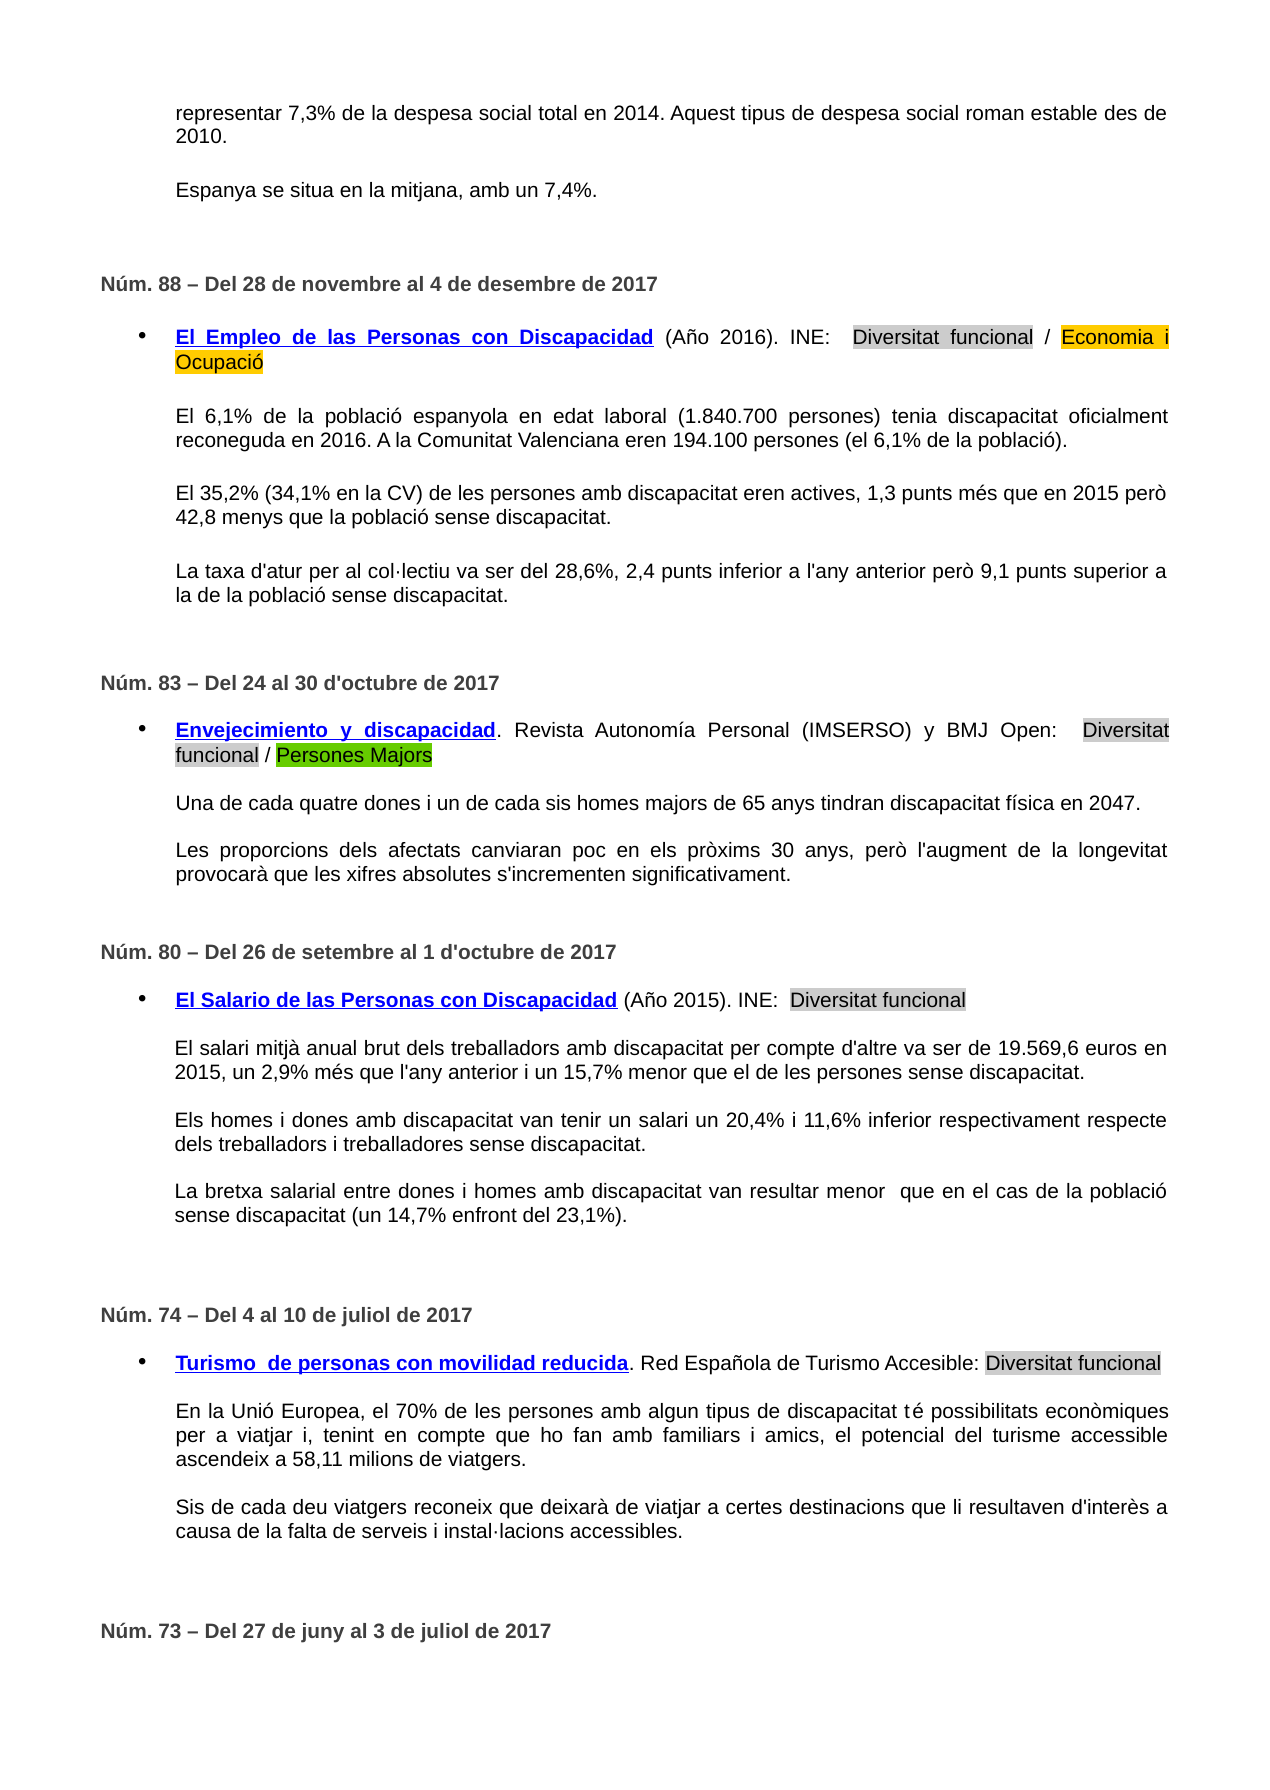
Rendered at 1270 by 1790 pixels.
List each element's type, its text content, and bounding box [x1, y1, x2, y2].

list Envejecimiento y discapacidad. Revista Autonomía Personal (IMSERSO) y BMJ Open: Diversitat funcional / Persones Majors [138, 718, 1169, 767]
text El salari mitjà anual brut dels treballadors amb discapacitat per compte d'altre va ser de 19.569,6 euros en 2015, un 2,9% més que l'any anterior i un 15,7% menor que el de les persones sense discapacitat. [174, 1036, 1169, 1084]
list El Empleo de las Personas con Discapacidad (Año 2016). INE: Diversitat funcional / Economia i Ocupació [138, 325, 1169, 374]
text Núm. 83 – Del 24 al 30 d'octubre de 2017 [100, 671, 1169, 694]
text representar 7,3% de la despesa social total en 2014. Aquest tipus de despesa social roman estable des de 2010. [175, 100, 1169, 148]
text Els homes i dones amb discapacitat van tenir un salari un 20,4% i 11,6% inferior respectivament respecte dels treballadors i treballadores sense discapacitat. [174, 1108, 1169, 1156]
text En la Unió Europea, el 70% de les persones amb algun tipus de discapacitat té possibilitats econòmiques per a viatjar i, tenint en compte que ho fan amb familiars i amics, el potencial del turisme accessible ascendeix a 58,11 milions de viatgers. [175, 1399, 1169, 1471]
text Núm. 80 – Del 26 de setembre al 1 d'octubre de 2017 [100, 940, 1169, 964]
text Núm. 74 – Del 4 al 10 de juliol de 2017 [100, 1303, 1169, 1327]
text Sis de cada deu viatgers reconeix que deixarà de viatjar a certes destinacions que li resultaven d'interès a causa de la falta de serveis i instal·lacions accessibles. [175, 1495, 1169, 1543]
text La taxa d'atur per al col·lectiu va ser del 28,6%, 2,4 punts inferior a l'any anterior però 9,1 punts superior a la de la població sense discapacitat. [175, 558, 1169, 606]
text Les proporcions dels afectats canviaran poc en els pròxims 30 anys, però l'augment de la longevitat provocarà que les xifres absolutes s'incrementen significativament. [175, 838, 1169, 886]
text El 6,1% de la població espanyola en edat laboral (1.840.700 persones) tenia discapacitat oficialment reconeguda en 2016. A la Comunitat Valenciana eren 194.100 persones (el 6,1% de la població). [175, 404, 1169, 452]
list Turismo de personas con movilidad reducida. Red Española de Turismo Accesible: Diversitat funcional [138, 1351, 1169, 1376]
text Una de cada quatre dones i un de cada sis homes majors de 65 anys tindran discapacitat física en 2047. [175, 791, 1169, 815]
text Núm. 88 – Del 28 de novembre al 4 de desembre de 2017 [100, 272, 1169, 296]
text Espanya se situa en la mitjana, amb un 7,4%. [175, 178, 1169, 202]
list El Salario de las Personas con Discapacidad (Año 2015). INE: Diversitat funcional [138, 987, 1169, 1012]
text La bretxa salarial entre dones i homes amb discapacitat van resultar menor que en el cas de la població sense discapacitat (un 14,7% enfront del 23,1%). [174, 1179, 1169, 1227]
text El 35,2% (34,1% en la CV) de les persones amb discapacitat eren actives, 1,3 punts més que en 2015 però 42,8 menys que la població sense discapacitat. [175, 481, 1169, 529]
text Núm. 73 – Del 27 de juny al 3 de juliol de 2017 [100, 1619, 1169, 1643]
